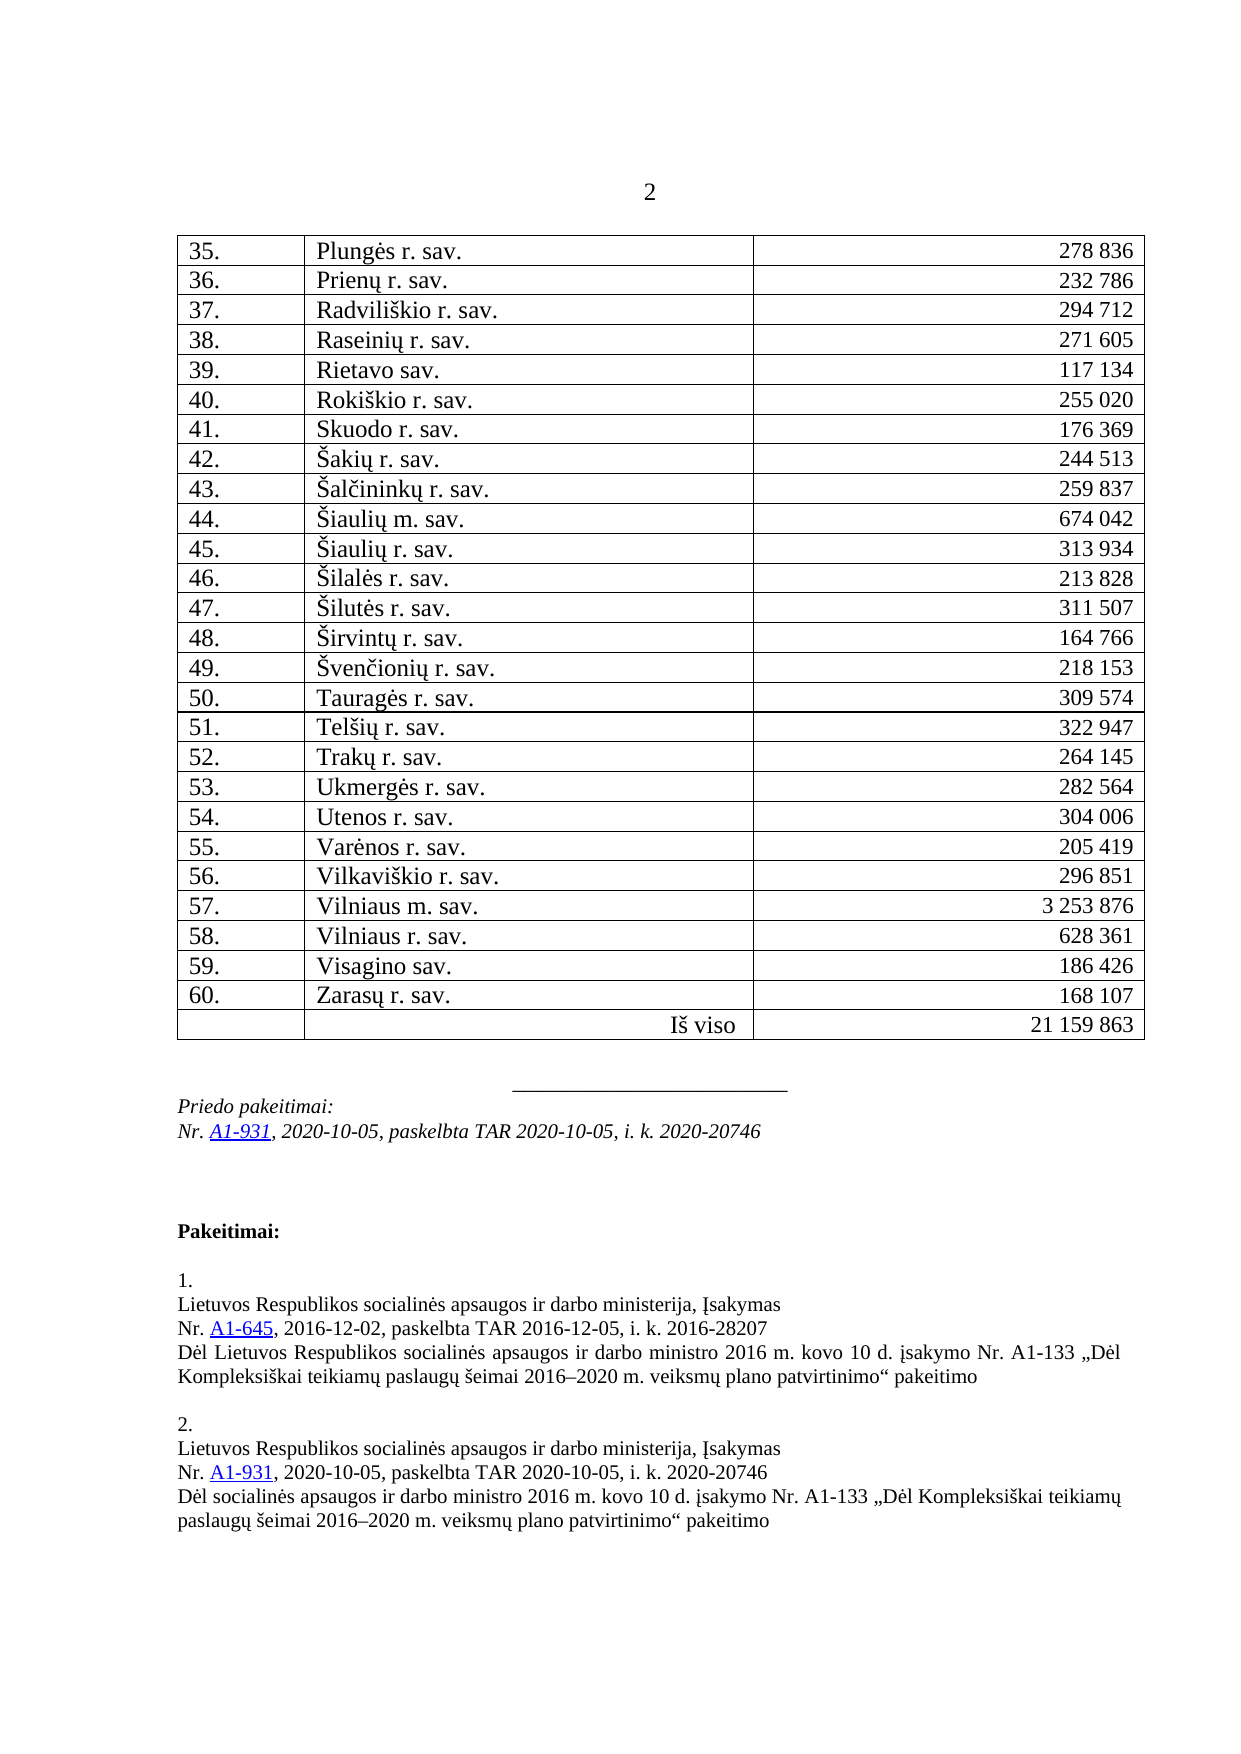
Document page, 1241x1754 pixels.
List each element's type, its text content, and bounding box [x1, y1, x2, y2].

table_cell 48. [178, 623, 304, 652]
table_cell 294 712 [754, 295, 1144, 324]
table_cell Šilalės r. sav. [305, 564, 753, 592]
table_cell 304 006 [754, 802, 1144, 831]
table_cell Švenčionių r. sav. [305, 653, 753, 682]
table_cell Rokiškio r. sav. [305, 385, 753, 413]
table_cell 50. [178, 683, 304, 711]
table_cell Vilniaus m. sav. [305, 891, 753, 920]
table_cell 168 107 [754, 981, 1144, 1009]
table_cell 40. [178, 385, 304, 413]
table_cell 117 134 [754, 355, 1144, 384]
table_cell 296 851 [754, 861, 1144, 890]
table_cell 311 507 [754, 593, 1144, 622]
table_cell 49. [178, 653, 304, 682]
table_cell Visagino sav. [305, 951, 753, 979]
table_cell 232 786 [754, 266, 1144, 294]
table_cell Telšių r. sav. [305, 713, 753, 741]
table_cell 57. [178, 891, 304, 920]
table_cell 186 426 [754, 951, 1144, 979]
table_cell 271 605 [754, 325, 1144, 354]
text Pakeitimai: [177, 1219, 1122, 1243]
text Dėl socialinės apsaugos ir darbo ministro 2016 m. kovo 10 d. įsakymo Nr. A1-133 „Dėl Kompleksiškai teikiamų paslaugų šeimai 2016–2020 m. veiksmų plano patvirtinimo“ pakeitimo [177, 1484, 1122, 1532]
text Nr. A1-931, 2020-10-05, paskelbta TAR 2020-10-05, i. k. 2020-20746 [177, 1460, 1122, 1484]
table_cell 37. [178, 295, 304, 324]
table_cell 282 564 [754, 772, 1144, 801]
table_cell Šalčininkų r. sav. [305, 474, 753, 503]
table_cell 54. [178, 802, 304, 831]
table_cell 39. [178, 355, 304, 384]
text 1. [177, 1268, 1122, 1292]
text ________________________ [177, 1068, 1122, 1094]
table_cell Širvintų r. sav. [305, 623, 753, 652]
text Priedo pakeitimai: [177, 1094, 1122, 1118]
table_cell Šiaulių m. sav. [305, 504, 753, 533]
table_cell 176 369 [754, 415, 1144, 443]
table_cell Utenos r. sav. [305, 802, 753, 831]
table_cell [178, 1010, 304, 1039]
table_cell 3 253 876 [754, 891, 1144, 920]
table_cell Šakių r. sav. [305, 444, 753, 473]
table_cell Ukmergės r. sav. [305, 772, 753, 801]
table_cell 47. [178, 593, 304, 622]
table_cell 36. [178, 266, 304, 294]
table_cell 674 042 [754, 504, 1144, 533]
table_cell 60. [178, 981, 304, 1009]
table_cell 244 513 [754, 444, 1144, 473]
table_cell 213 828 [754, 564, 1144, 592]
table_cell 55. [178, 832, 304, 860]
table_cell Šiaulių r. sav. [305, 534, 753, 562]
table_cell Plungės r. sav. [305, 236, 753, 264]
table_cell Raseinių r. sav. [305, 325, 753, 354]
table_cell Zarasų r. sav. [305, 981, 753, 1009]
table_cell 21 159 863 [754, 1010, 1144, 1039]
table_cell 45. [178, 534, 304, 562]
table_cell Rietavo sav. [305, 355, 753, 384]
table_cell 43. [178, 474, 304, 503]
text Nr. A1-931, 2020-10-05, paskelbta TAR 2020-10-05, i. k. 2020-20746 [177, 1118, 1122, 1143]
table_cell 322 947 [754, 713, 1144, 741]
table_cell 259 837 [754, 474, 1144, 503]
table_cell Varėnos r. sav. [305, 832, 753, 860]
table_cell 255 020 [754, 385, 1144, 413]
table_cell 56. [178, 861, 304, 890]
text Nr. A1-645, 2016-12-02, paskelbta TAR 2016-12-05, i. k. 2016-28207 [177, 1316, 1122, 1340]
table_cell Iš viso [305, 1010, 753, 1039]
table_cell 218 153 [754, 653, 1144, 682]
table_cell 309 574 [754, 683, 1144, 711]
table_cell 38. [178, 325, 304, 354]
table_cell 42. [178, 444, 304, 473]
table_cell 46. [178, 564, 304, 592]
table_cell 51. [178, 713, 304, 741]
table_cell 264 145 [754, 742, 1144, 771]
table_cell Radviliškio r. sav. [305, 295, 753, 324]
table_cell 58. [178, 921, 304, 950]
table_cell 41. [178, 415, 304, 443]
text 2. [177, 1412, 1122, 1436]
table_cell 44. [178, 504, 304, 533]
text Dėl Lietuvos Respublikos socialinės apsaugos ir darbo ministro 2016 m. kovo 10 d. įsakymo Nr. A1-133 „Dėl Kompleksiškai teikiamų paslaugų šeimai 2016–2020 m. veiksmų plano patvirtinimo“ pakeitimo [177, 1340, 1122, 1388]
table_cell Vilkaviškio r. sav. [305, 861, 753, 890]
table_cell 53. [178, 772, 304, 801]
table_cell 313 934 [754, 534, 1144, 562]
text Lietuvos Respublikos socialinės apsaugos ir darbo ministerija, Įsakymas [177, 1292, 1122, 1316]
table_cell 628 361 [754, 921, 1144, 950]
table_cell Trakų r. sav. [305, 742, 753, 771]
table_cell 59. [178, 951, 304, 979]
table_cell 35. [178, 236, 304, 264]
text Lietuvos Respublikos socialinės apsaugos ir darbo ministerija, Įsakymas [177, 1436, 1122, 1460]
table_cell Tauragės r. sav. [305, 683, 753, 711]
table_cell Prienų r. sav. [305, 266, 753, 294]
table_cell Šilutės r. sav. [305, 593, 753, 622]
table_cell 52. [178, 742, 304, 771]
table_cell 205 419 [754, 832, 1144, 860]
table_cell Vilniaus r. sav. [305, 921, 753, 950]
table_cell 278 836 [754, 236, 1144, 264]
table_cell 164 766 [754, 623, 1144, 652]
table_cell Skuodo r. sav. [305, 415, 753, 443]
